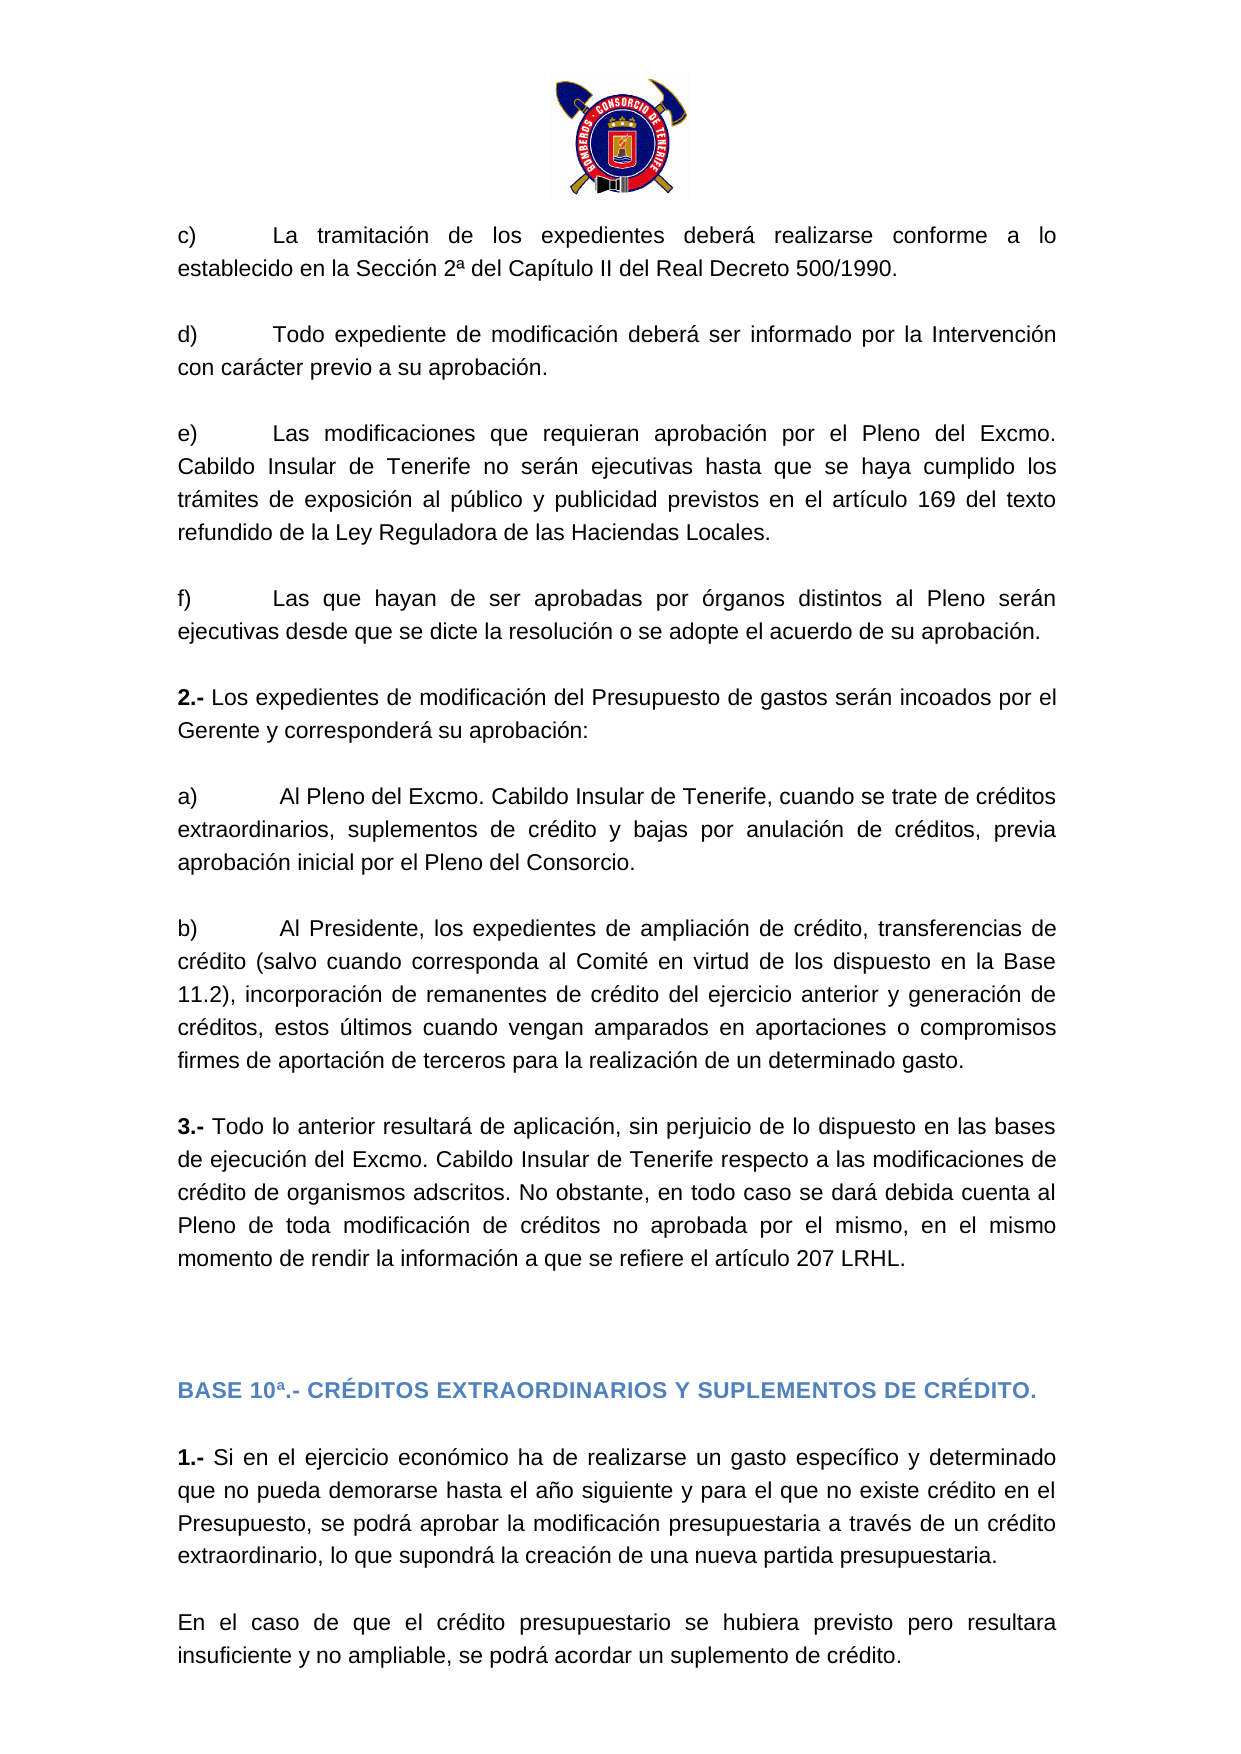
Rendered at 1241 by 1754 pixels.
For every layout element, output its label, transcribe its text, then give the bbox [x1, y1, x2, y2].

text En el caso de que el crédito presupuestario se hubiera previsto pero resultara insuficiente y no ampliable, se podrá acordar un suplemento de crédito. [177, 1609, 1057, 1668]
text BASE 10ª.- CRÉDITOS EXTRAORDINARIOS Y SUPLEMENTOS DE CRÉDITO. [177, 1377, 1057, 1404]
list Las que hayan de ser aprobadas por órganos distintos al Pleno serán ejecutivas desde que se dicte la resolución o se adopte el acuerdo de su aprobación. [177, 585, 1057, 644]
text 3.- Todo lo anterior resultará de aplicación, sin perjuicio de lo dispuesto en las bases de ejecución del Excmo. Cabildo Insular de Tenerife respecto a las modificaciones de crédito de organismos adscritos. No obstante, en todo caso se dará debida cuenta al Pleno de toda modificación de créditos no aprobada por el mismo, en el mismo momento de rendir la información a que se refiere el artículo 207 LRHL. [177, 1113, 1057, 1271]
list Todo expediente de modificación deberá ser informado por la Intervención con carácter previo a su aprobación. [177, 321, 1057, 380]
list Al Presidente, los expedientes de ampliación de crédito, transferencias de crédito (salvo cuando corresponda al Comité en virtud de los dispuesto en la Base 11.2), incorporación de remanentes de crédito del ejercicio anterior y generación de créditos, estos últimos cuando vengan amparados en aportaciones o compromisos firmes de aportación de terceros para la realización de un determinado gasto. [177, 915, 1057, 1073]
list Las modificaciones que requieran aprobación por el Pleno del Excmo. Cabildo Insular de Tenerife no serán ejecutivas hasta que se haya cumplido los trámites de exposición al público y publicidad previstos en el artículo 169 del texto refundido de la Ley Reguladora de las Haciendas Locales. [177, 420, 1057, 545]
text 2.- Los expedientes de modificación del Presupuesto de gastos serán incoados por el Gerente y corresponderá su aprobación: [177, 684, 1057, 743]
list La tramitación de los expedientes deberá realizarse conforme a lo establecido en la Sección 2ª del Capítulo II del Real Decreto 500/1990. [177, 222, 1057, 281]
list Al Pleno del Excmo. Cabildo Insular de Tenerife, cuando se trate de créditos extraordinarios, suplementos de crédito y bajas por anulación de créditos, previa aprobación inicial por el Pleno del Consorcio. [177, 783, 1057, 875]
text 1.- Si en el ejercicio económico ha de realizarse un gasto específico y determinado que no pueda demorarse hasta el año siguiente y para el que no existe crédito en el Presupuesto, se podrá aprobar la modificación presupuestaria a través de un crédito extraordinario, lo que supondrá la creación de una nueva partida presupuestaria. [177, 1444, 1057, 1569]
